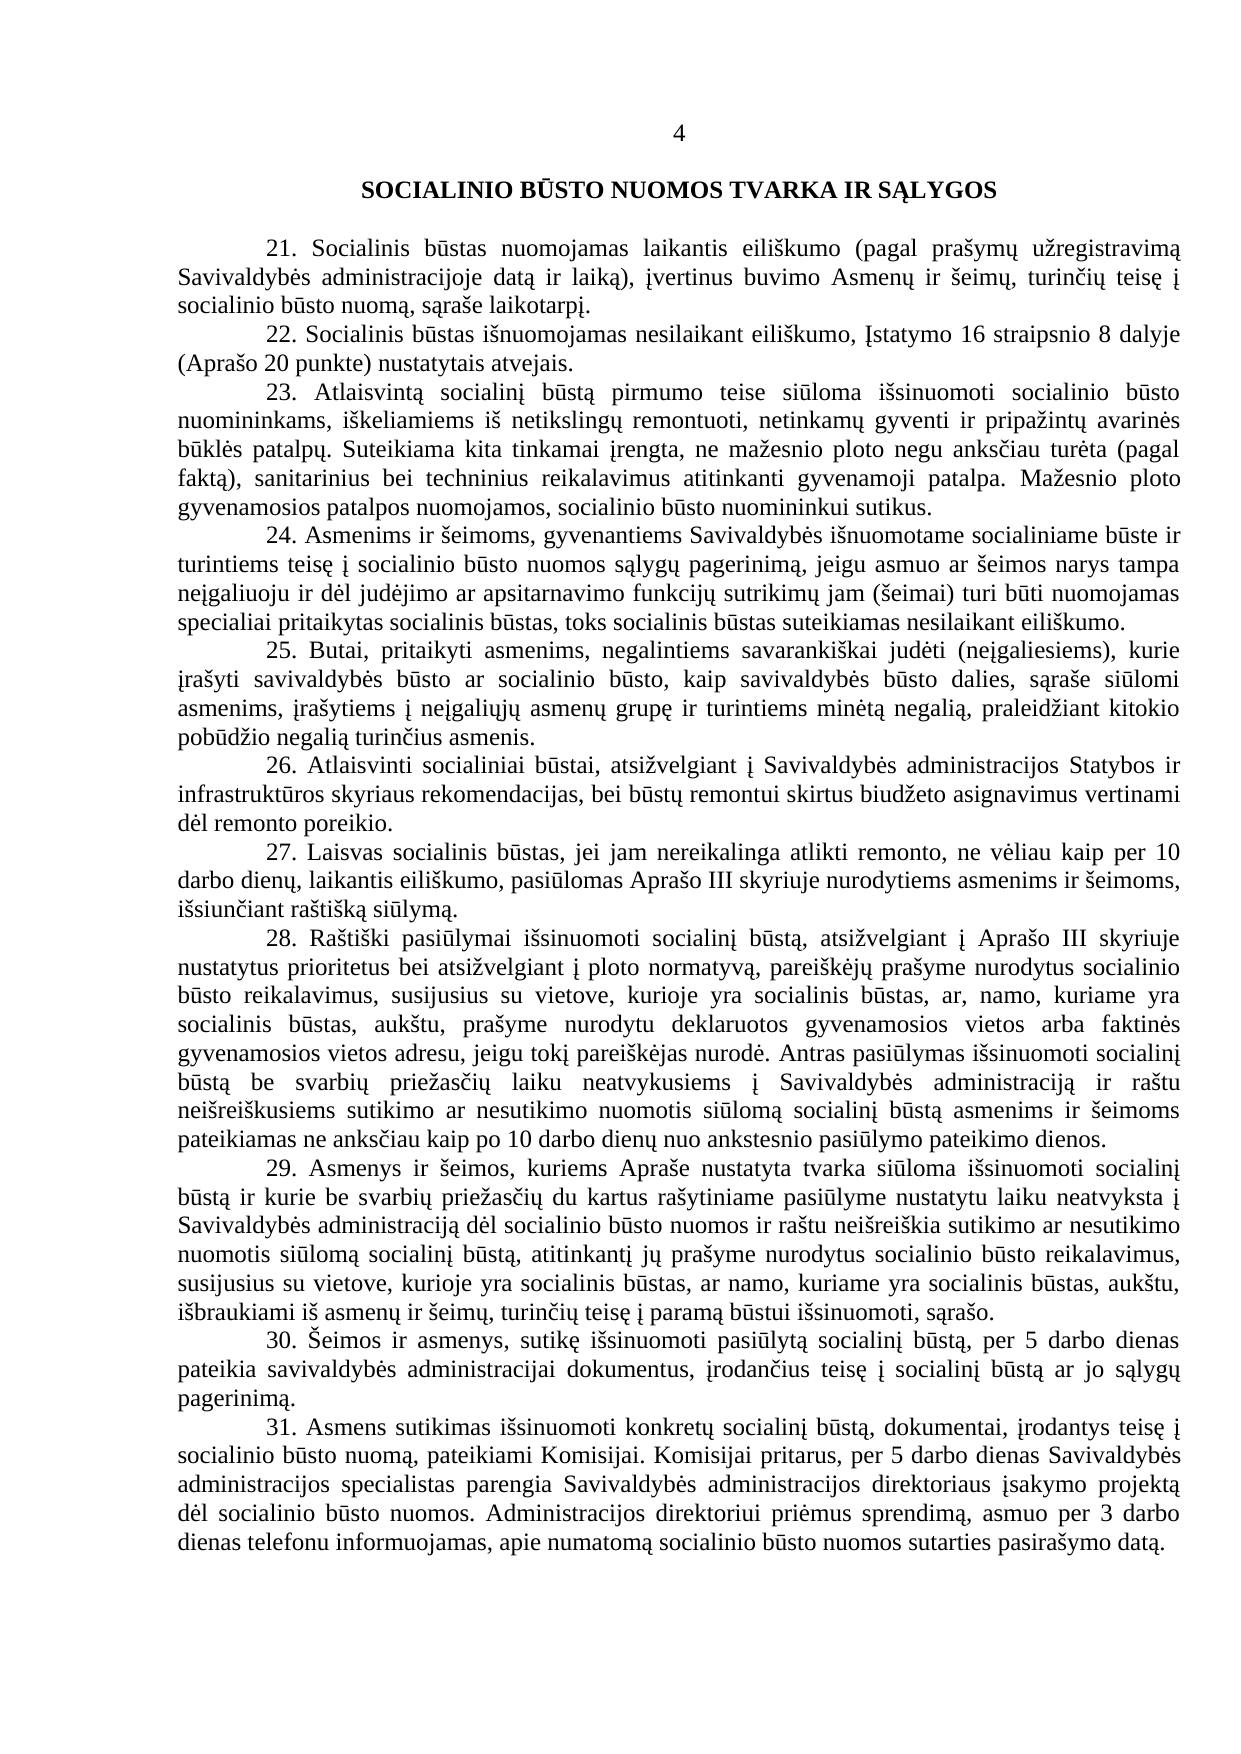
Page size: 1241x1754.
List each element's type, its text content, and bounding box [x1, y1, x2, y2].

text 24. Asmenims ir šeimoms, gyvenantiems Savivaldybės išnuomotame socialiniame būste ir turintiems teisę į socialinio būsto nuomos sąlygų pagerinimą, jeigu asmuo ar šeimos narys tampa neįgaliuoju ir dėl judėjimo ar apsitarnavimo funkcijų sutrikimų jam (šeimai) turi būti nuomojamas specialiai pritaikytas socialinis būstas, toks socialinis būstas suteikiamas nesilaikant eiliškumo. [177, 521, 1181, 636]
text 23. Atlaisvintą socialinį būstą pirmumo teise siūloma išsinuomoti socialinio būsto nuomininkams, iškeliamiems iš netikslingų remontuoti, netinkamų gyventi ir pripažintų avarinės būklės patalpų. Suteikiama kita tinkamai įrengta, ne mažesnio ploto negu anksčiau turėta (pagal faktą), sanitarinius bei techninius reikalavimus atitinkanti gyvenamoji patalpa. Mažesnio ploto gyvenamosios patalpos nuomojamos, socialinio būsto nuomininkui sutikus. [177, 377, 1181, 521]
text 22. Socialinis būstas išnuomojamas nesilaikant eiliškumo, Įstatymo 16 straipsnio 8 dalyje (Aprašo 20 punkte) nustatytais atvejais. [177, 319, 1181, 377]
text 31. Asmens sutikimas išsinuomoti konkretų socialinį būstą, dokumentai, įrodantys teisę į socialinio būsto nuomą, pateikiami Komisijai. Komisijai pritarus, per 5 darbo dienas Savivaldybės administracijos specialistas parengia Savivaldybės administracijos direktoriaus įsakymo projektą dėl socialinio būsto nuomos. Administracijos direktoriui priėmus sprendimą, asmuo per 3 darbo dienas telefonu informuojamas, apie numatomą socialinio būsto nuomos sutarties pasirašymo datą. [177, 1412, 1181, 1556]
text 30. Šeimos ir asmenys, sutikę išsinuomoti pasiūlytą socialinį būstą, per 5 darbo dienas pateikia savivaldybės administracijai dokumentus, įrodančius teisę į socialinį būstą ar jo sąlygų pagerinimą. [177, 1326, 1181, 1412]
text SOCIALINIO BŪSTO NUOMOS TVARKA IR SĄLYGOS [177, 176, 1181, 204]
text 25. Butai, pritaikyti asmenims, negalintiems savarankiškai judėti (neįgaliesiems), kurie įrašyti savivaldybės būsto ar socialinio būsto, kaip savivaldybės būsto dalies, sąraše siūlomi asmenims, įrašytiems į neįgaliųjų asmenų grupę ir turintiems minėtą negalią, praleidžiant kitokio pobūdžio negalią turinčius asmenis. [177, 636, 1181, 751]
text 29. Asmenys ir šeimos, kuriems Apraše nustatyta tvarka siūloma išsinuomoti socialinį būstą ir kurie be svarbių priežasčių du kartus rašytiniame pasiūlyme nustatytu laiku neatvyksta į Savivaldybės administraciją dėl socialinio būsto nuomos ir raštu neišreiškia sutikimo ar nesutikimo nuomotis siūlomą socialinį būstą, atitinkantį jų prašyme nurodytus socialinio būsto reikalavimus, susijusius su vietove, kurioje yra socialinis būstas, ar namo, kuriame yra socialinis būstas, aukštu, išbraukiami iš asmenų ir šeimų, turinčių teisę į paramą būstui išsinuomoti, sąrašo. [177, 1153, 1181, 1326]
text 21. Socialinis būstas nuomojamas laikantis eiliškumo (pagal prašymų užregistravimą Savivaldybės administracijoje datą ir laiką), įvertinus buvimo Asmenų ir šeimų, turinčių teisę į socialinio būsto nuomą, sąraše laikotarpį. [177, 233, 1181, 319]
text 26. Atlaisvinti socialiniai būstai, atsižvelgiant į Savivaldybės administracijos Statybos ir infrastruktūros skyriaus rekomendacijas, bei būstų remontui skirtus biudžeto asignavimus vertinami dėl remonto poreikio. [177, 751, 1181, 837]
text 28. Raštiški pasiūlymai išsinuomoti socialinį būstą, atsižvelgiant į Aprašo III skyriuje nustatytus prioritetus bei atsižvelgiant į ploto normatyvą, pareiškėjų prašyme nurodytus socialinio būsto reikalavimus, susijusius su vietove, kurioje yra socialinis būstas, ar, namo, kuriame yra socialinis būstas, aukštu, prašyme nurodytu deklaruotos gyvenamosios vietos arba faktinės gyvenamosios vietos adresu, jeigu tokį pareiškėjas nurodė. Antras pasiūlymas išsinuomoti socialinį būstą be svarbių priežasčių laiku neatvykusiems į Savivaldybės administraciją ir raštu neišreiškusiems sutikimo ar nesutikimo nuomotis siūlomą socialinį būstą asmenims ir šeimoms pateikiamas ne anksčiau kaip po 10 darbo dienų nuo ankstesnio pasiūlymo pateikimo dienos. [177, 923, 1181, 1153]
text 27. Laisvas socialinis būstas, jei jam nereikalinga atlikti remonto, ne vėliau kaip per 10 darbo dienų, laikantis eiliškumo, pasiūlomas Aprašo III skyriuje nurodytiems asmenims ir šeimoms, išsiunčiant raštišką siūlymą. [177, 837, 1181, 923]
